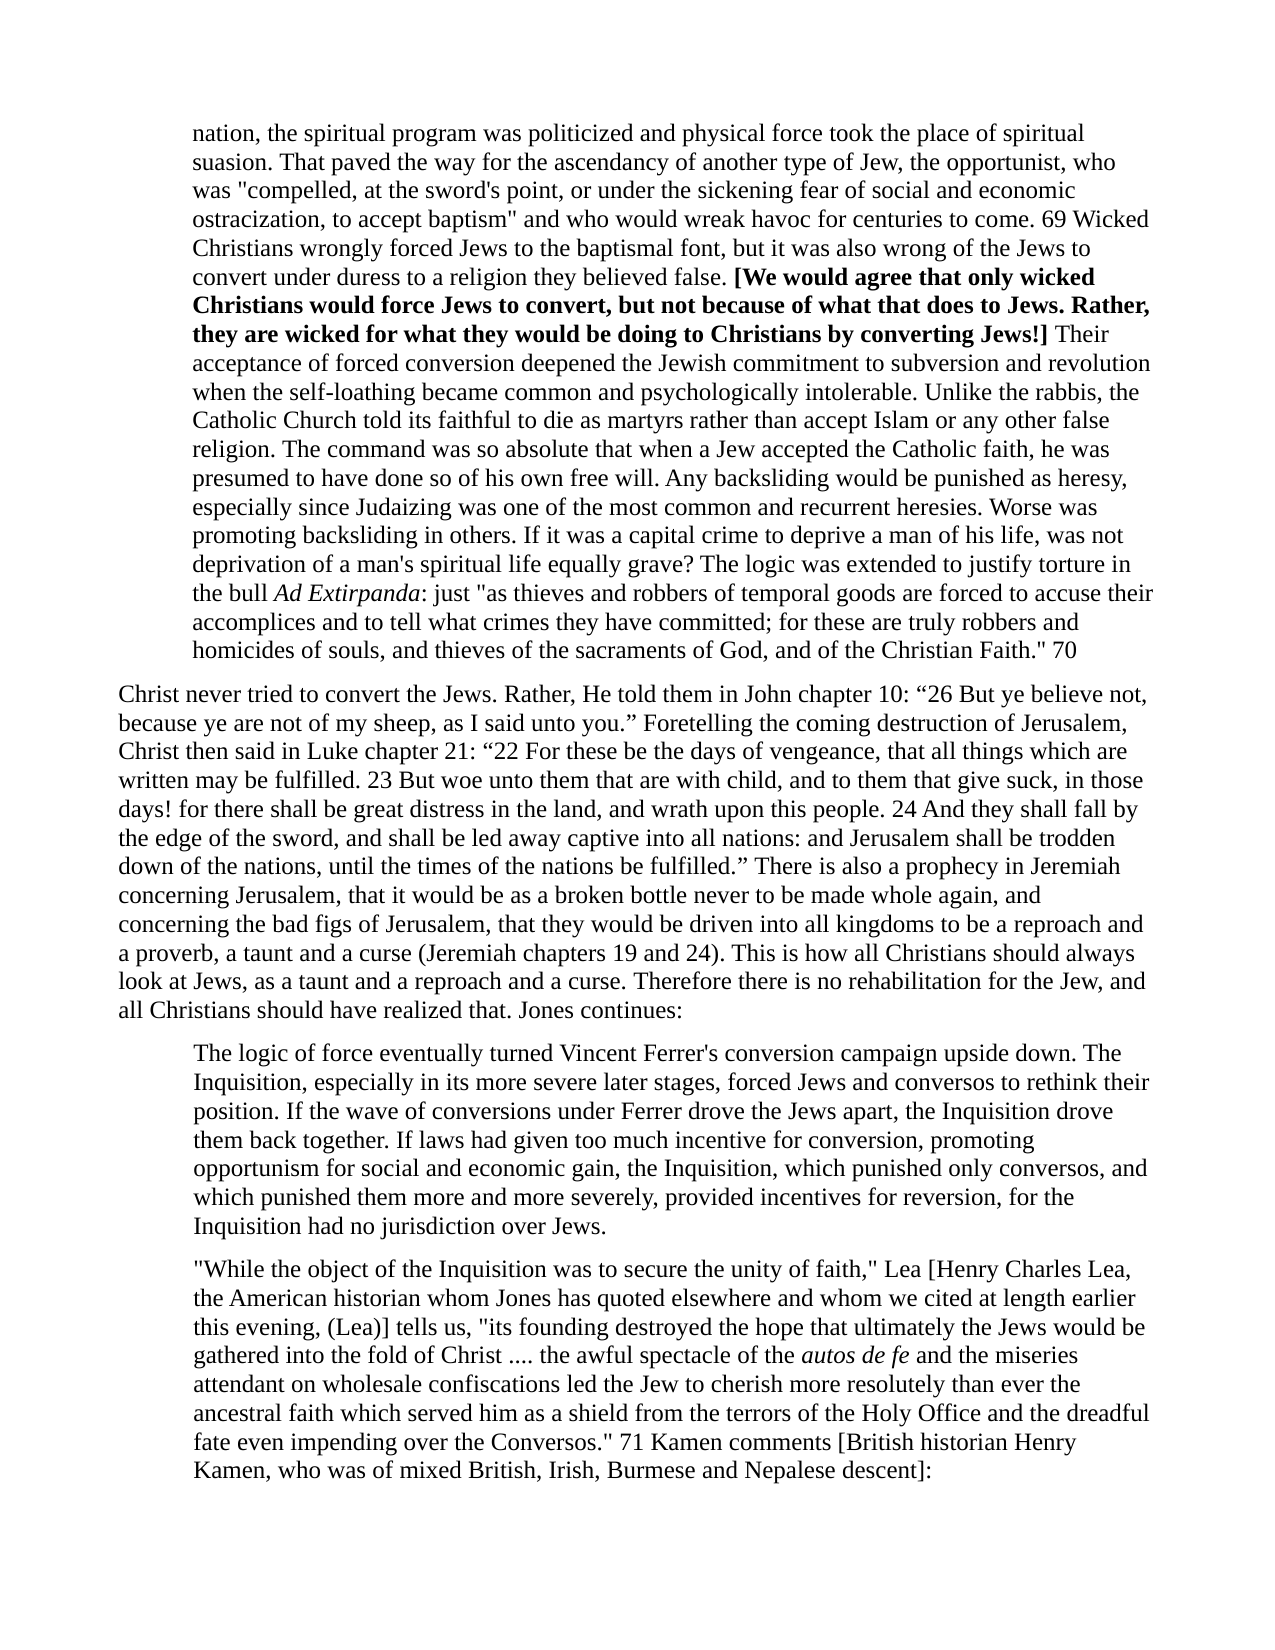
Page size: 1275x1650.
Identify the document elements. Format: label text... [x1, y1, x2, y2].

text Christ never tried to convert the Jews. Rather, He told them in John chapter 10: “26 But ye believe not, because ye are not of my sheep, as I said unto you.” Foretelling the coming destruction of Jerusalem, Christ then said in Luke chapter 21: “22 For these be the days of vengeance, that all things which are written may be fulfilled. 23 But woe unto them that are with child, and to them that give suck, in those days! for there shall be great distress in the land, and wrath upon this people. 24 And they shall fall by the edge of the sword, and shall be led away captive into all nations: and Jerusalem shall be trodden down of the nations, until the times of the nations be fulfilled.” There is also a prophecy in Jeremiah concerning Jerusalem, that it would be as a broken bottle never to be made whole again, and concerning the bad figs of Jerusalem, that they would be driven into all kingdoms to be a reproach and a proverb, a taunt and a curse (Jeremiah chapters 19 and 24). This is how all Christians should always look at Jews, as a taunt and a reproach and a curse. Therefore there is no rehabilitation for the Jew, and all Christians should have realized that. Jones continues: [118, 679, 1157, 1024]
text The logic of force eventually turned Vincent Ferrer's conversion campaign upside down. The Inquisition, especially in its more severe later stages, forced Jews and conversos to rethink their position. If the wave of conversions under Ferrer drove the Jews apart, the Inquisition drove them back together. If laws had given too much incentive for conversion, promoting opportunism for social and economic gain, the Inquisition, which punished only conversos, and which punished them more and more severely, provided incentives for reversion, for the Inquisition had no jurisdiction over Jews. [193, 1038, 1157, 1240]
text "While the object of the Inquisition was to secure the unity of faith," Lea [Henry Charles Lea, the American historian whom Jones has quoted elsewhere and whom we cited at length earlier this evening, (Lea)] tells us, "its founding destroyed the hope that ultimately the Jews would be gathered into the fold of Christ .... the awful spectacle of the autos de fe and the miseries attendant on wholesale confiscations led the Jew to cherish more resolutely than ever the ancestral faith which served him as a shield from the terrors of the Holy Office and the dreadful fate even impending over the Conversos." 71 Kamen comments [British historian Henry Kamen, who was of mixed British, Irish, Burmese and Nepalese descent]: [193, 1254, 1157, 1484]
text nation, the spiritual program was politicized and physical force took the place of spiritual suasion. That paved the way for the ascendancy of another type of Jew, the opportunist, who was "compelled, at the sword's point, or under the sickening fear of social and economic ostracization, to accept baptism" and who would wreak havoc for centuries to come. 69 Wicked Christians wrongly forced Jews to the baptismal font, but it was also wrong of the Jews to convert under duress to a religion they believed false. [We would agree that only wicked Christians would force Jews to convert, but not because of what that does to Jews. Rather, they are wicked for what they would be doing to Christians by converting Jews!] Their acceptance of forced conversion deepened the Jewish commitment to subversion and revolution when the self-loathing became common and psychologically intolerable. Unlike the rabbis, the Catholic Church told its faithful to die as martyrs rather than accept Islam or any other false religion. The command was so absolute that when a Jew accepted the Catholic faith, he was presumed to have done so of his own free will. Any backsliding would be punished as heresy, especially since Judaizing was one of the most common and recurrent heresies. Worse was promoting backsliding in others. If it was a capital crime to deprive a man of his life, was not deprivation of a man's spiritual life equally grave? The logic was extended to justify torture in the bull Ad Extirpanda: just "as thieves and robbers of temporal goods are forced to accuse their accomplices and to tell what crimes they have committed; for these are truly robbers and homicides of souls, and thieves of the sacraments of God, and of the Christian Faith.'' 70 [192, 118, 1157, 664]
